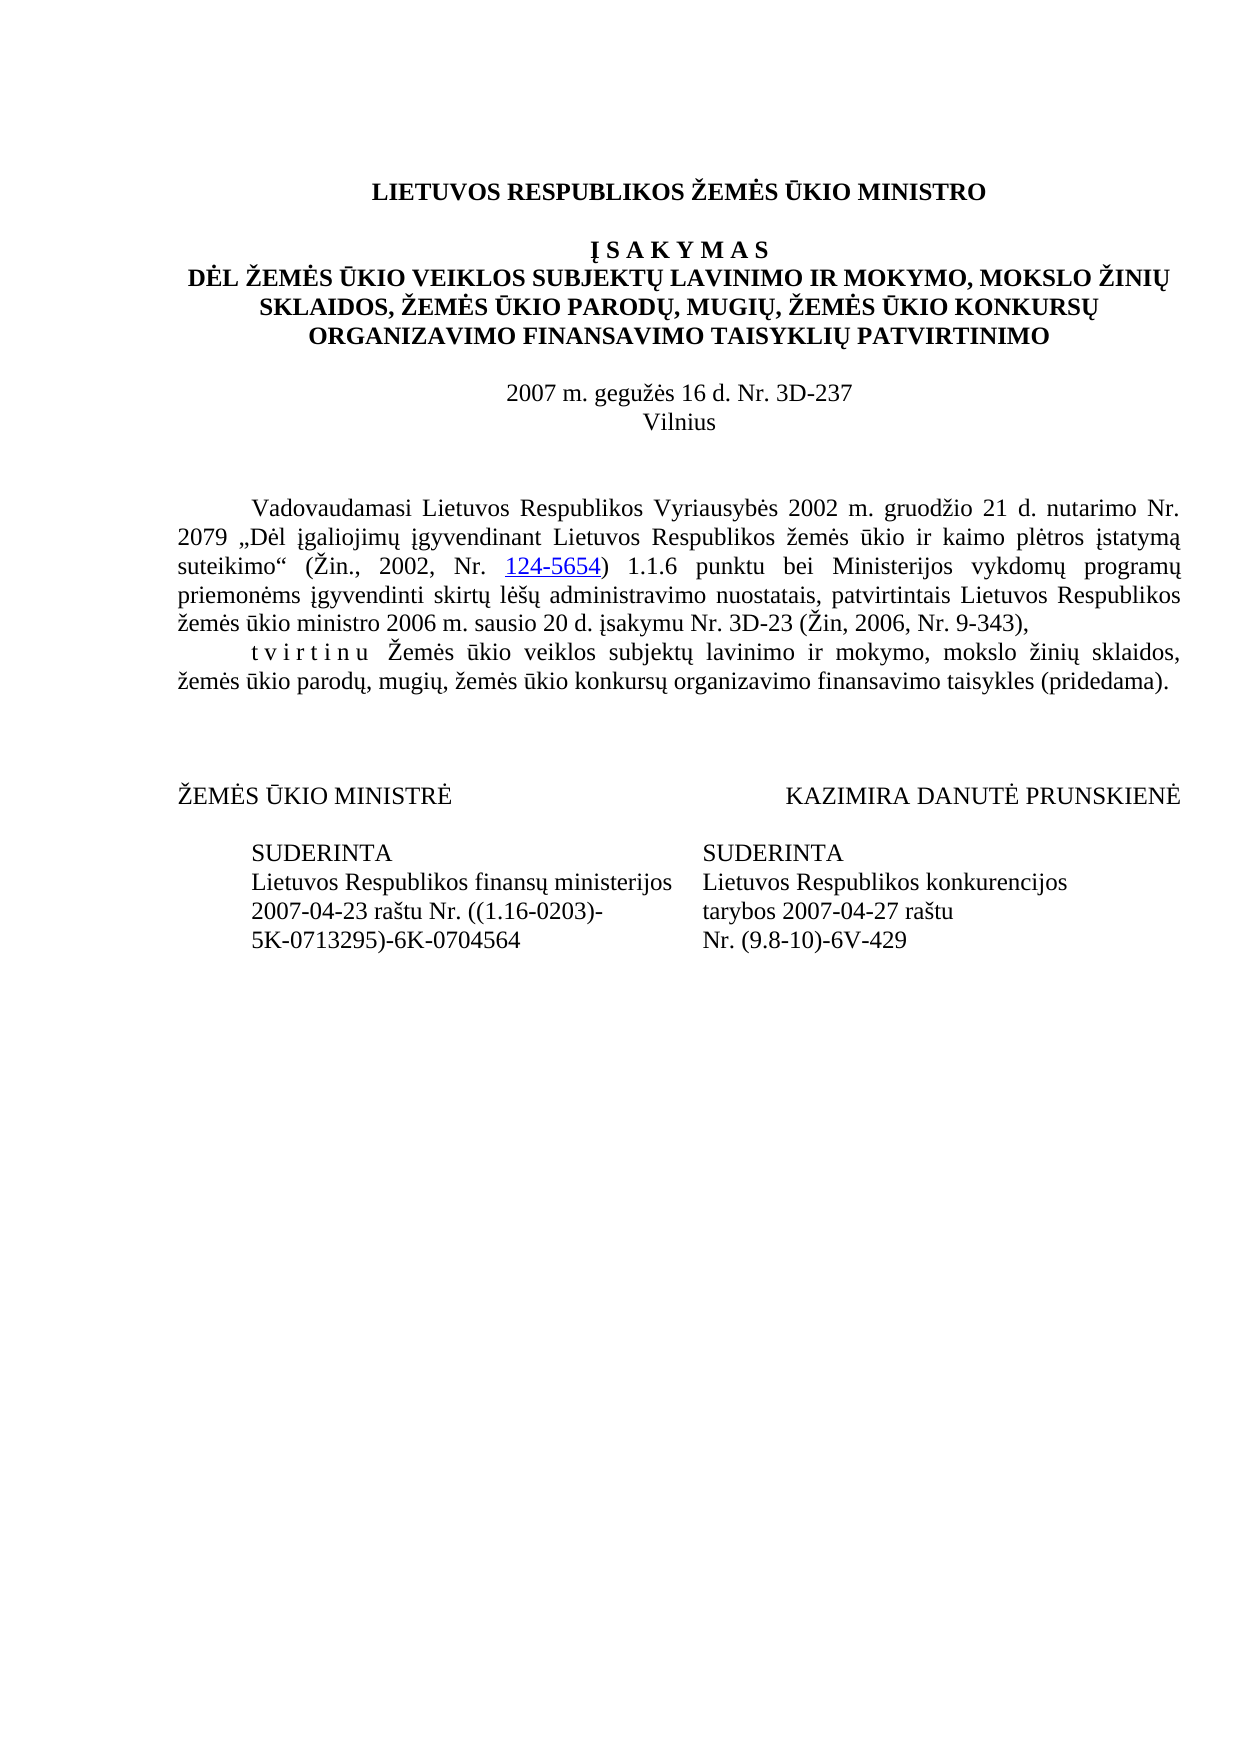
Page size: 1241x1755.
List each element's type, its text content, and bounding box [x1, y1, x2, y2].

text 5K-0713295)-6K-0704564 Nr. (9.8-10)-6V-429 [177, 925, 1181, 953]
text Lietuvos Respublikos finansų ministerijos Lietuvos Respublikos konkurencijos [177, 867, 1181, 896]
text tvirtinu Žemės ūkio veiklos subjektų lavinimo ir mokymo, mokslo žinių sklaidos, žemės ūkio parodų, mugių, žemės ūkio konkursų organizavimo finansavimo taisykles (pridedama). [177, 637, 1181, 695]
text LIETUVOS RESPUBLIKOS ŽEMĖS ŪKIO MINISTRO [177, 177, 1181, 206]
text Vilnius [177, 407, 1181, 436]
text Vadovaudamasi Lietuvos Respublikos Vyriausybės 2002 m. gruodžio 21 d. nutarimo Nr. 2079 „Dėl įgaliojimų įgyvendinant Lietuvos Respublikos žemės ūkio ir kaimo plėtros įstatymą suteikimo“ (Žin., 2002, Nr. 124-5654) 1.1.6 punktu bei Ministerijos vykdomų programų priemonėms įgyvendinti skirtų lėšų administravimo nuostatais, patvirtintais Lietuvos Respublikos žemės ūkio ministro 2006 m. sausio 20 d. įsakymu Nr. 3D-23 (Žin, 2006, Nr. 9-343), [177, 493, 1181, 637]
text 2007-04-23 raštu Nr. ((1.16-0203)- tarybos 2007-04-27 raštu [177, 896, 1181, 925]
text Į S A K Y M A S [177, 235, 1181, 263]
text SUDERINTA SUDERINTA [177, 838, 1181, 867]
text ŽEMĖS ŪKIO MINISTRĖ KAZIMIRA DANUTĖ PRUNSKIENĖ [177, 781, 1181, 810]
text 2007 m. gegužės 16 d. Nr. 3D-237 [177, 378, 1181, 407]
text DĖL ŽEMĖS ŪKIO VEIKLOS SUBJEKTŲ LAVINIMO IR MOKYMO, MOKSLO ŽINIŲ SKLAIDOS, ŽEMĖS ŪKIO PARODŲ, MUGIŲ, ŽEMĖS ŪKIO KONKURSŲ ORGANIZAVIMO FINANSAVIMO TAISYKLIŲ PATVIRTINIMO [177, 263, 1181, 350]
